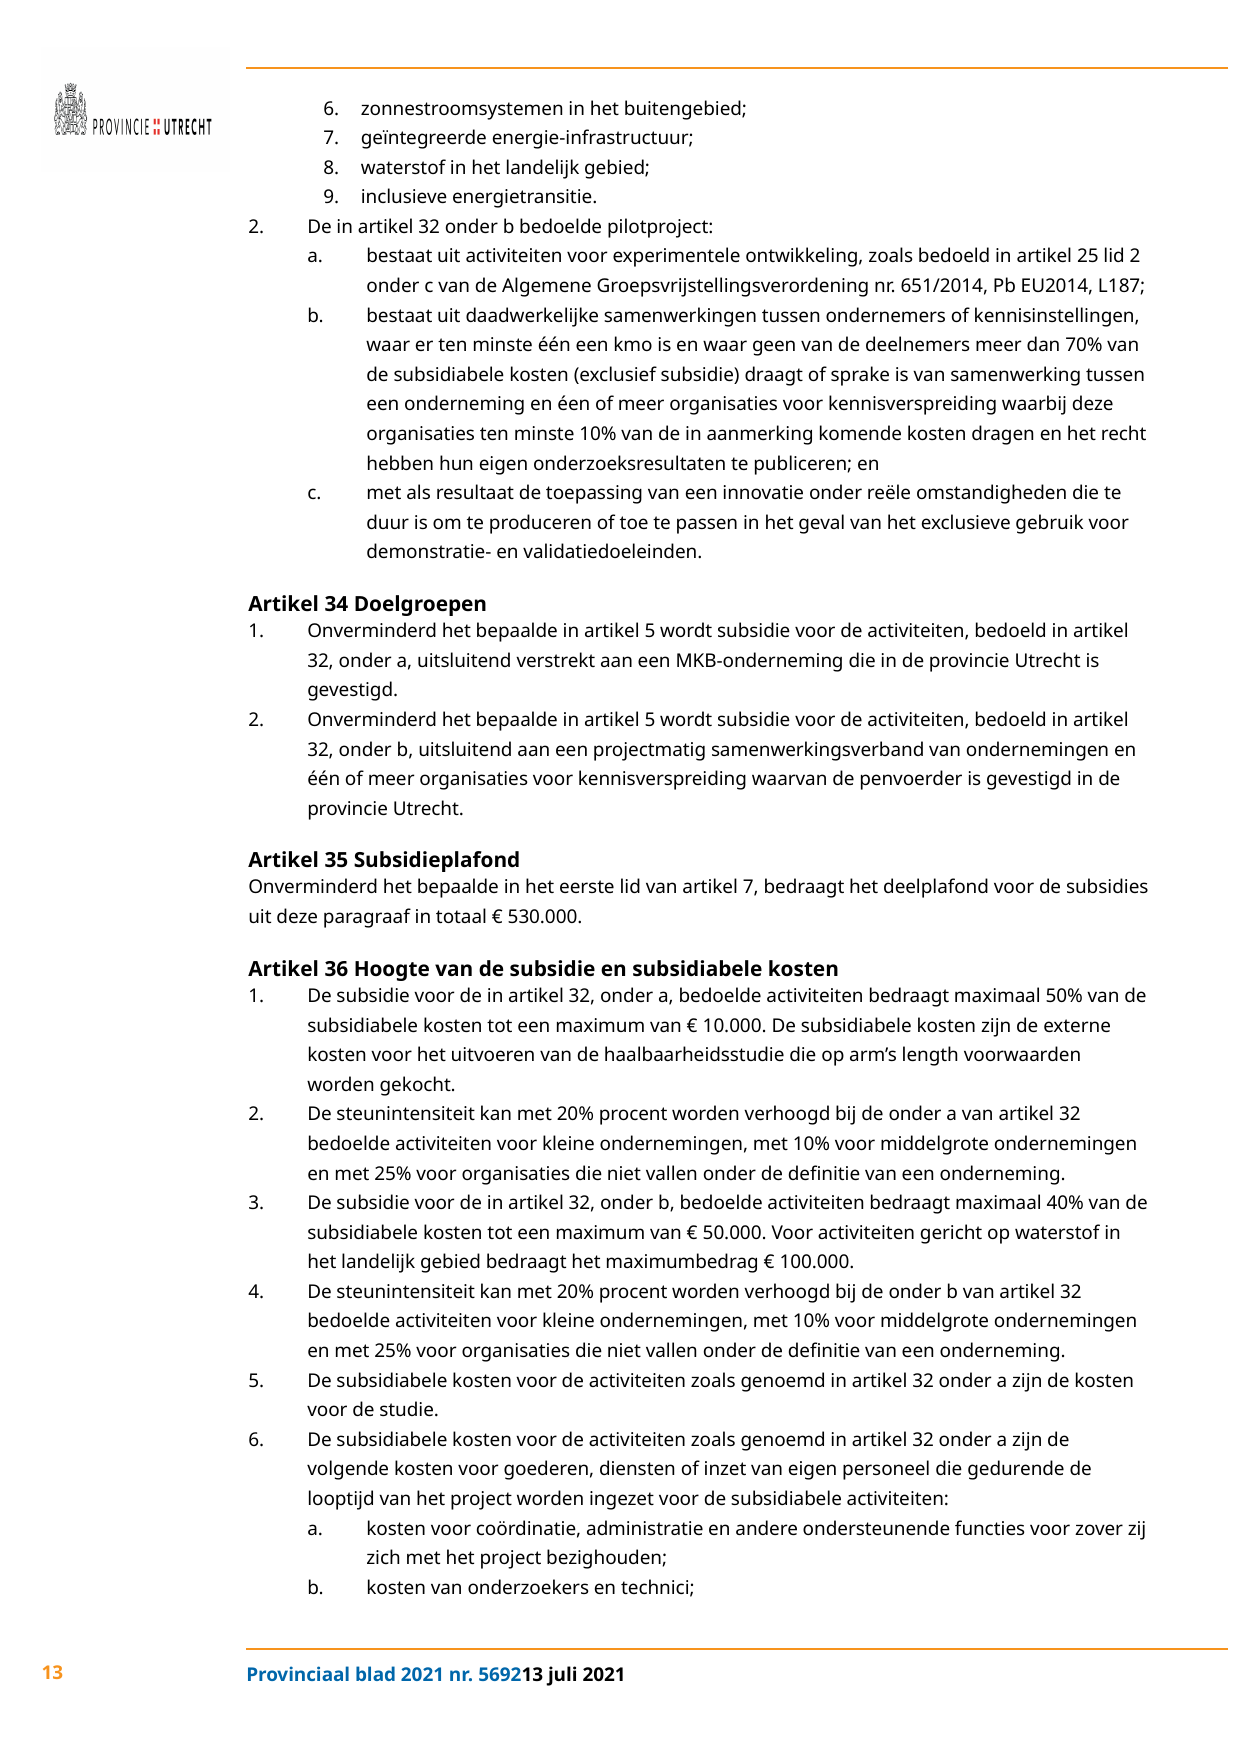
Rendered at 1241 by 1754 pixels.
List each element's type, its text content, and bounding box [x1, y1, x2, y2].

list De steunintensiteit kan met 20% procent worden verhoogd bij de onder b van artikel 32 bedoelde activiteiten voor kleine ondernemingen, met 10% voor middelgrote ondernemingen en met 25% voor organisaties die niet vallen onder de definitie van een onderneming. [248, 1278, 1152, 1363]
list De subsidie voor de in artikel 32, onder a, bedoelde activiteiten bedraagt maximaal 50% van de subsidiabele kosten tot een maximum van € 10.000. De subsidiabele kosten zijn de externe kosten voor het uitvoeren van de haalbaarheidsstudie die op arm’s length voorwaarden worden gekocht. [248, 982, 1152, 1097]
list waterstof in het landelijk gebied; [323, 154, 1152, 180]
text Onverminderd het bepaalde in het eerste lid van artikel 7, bedraagt het deelplafond voor de subsidies uit deze paragraaf in totaal € 530.000. [248, 874, 1152, 929]
picture [41, 47, 231, 172]
list kosten van onderzoekers en technici; [307, 1574, 1152, 1599]
list kosten voor coördinatie, administratie en andere ondersteunende functies voor zover zij zich met het project bezighouden; [307, 1515, 1152, 1570]
list bestaat uit daadwerkelijke samenwerkingen tussen ondernemers of kennisinstellingen, waar er ten minste één een kmo is en waar geen van de deelnemers meer dan 70% van de subsidiabele kosten (exclusief subsidie) draagt of sprake is van samenwerking tussen een onderneming en éen of meer organisaties voor kennisverspreiding waarbij deze organisaties ten minste 10% van de in aanmerking komende kosten dragen en het recht hebben hun eigen onderzoeksresultaten te publiceren; en [307, 302, 1152, 476]
list Onverminderd het bepaalde in artikel 5 wordt subsidie voor de activiteiten, bedoeld in artikel 32, onder a, uitsluitend verstrekt aan een MKB-onderneming die in de provincie Utrecht is gevestigd. [248, 617, 1152, 702]
list met als resultaat de toepassing van een innovatie onder reële omstandigheden die te duur is om te produceren of toe te passen in het geval van het exclusieve gebruik voor demonstratie- en validatiedoeleinden. [307, 479, 1152, 564]
list geïntegreerde energie-infrastructuur; [323, 124, 1152, 150]
text Artikel 36 Hoogte van de subsidie en subsidiabele kosten [248, 954, 1152, 982]
list De steunintensiteit kan met 20% procent worden verhoogd bij de onder a van artikel 32 bedoelde activiteiten voor kleine ondernemingen, met 10% voor middelgrote ondernemingen en met 25% voor organisaties die niet vallen onder de definitie van een onderneming. [248, 1101, 1152, 1185]
list Onverminderd het bepaalde in artikel 5 wordt subsidie voor de activiteiten, bedoeld in artikel 32, onder b, uitsluitend aan een projectmatig samenwerkingsverband van ondernemingen en één of meer organisaties voor kennisverspreiding waarvan de penvoerder is gevestigd in de provincie Utrecht. [248, 706, 1152, 821]
list inclusieve energietransitie. [323, 183, 1152, 209]
list De subsidie voor de in artikel 32, onder b, bedoelde activiteiten bedraagt maximaal 40% van de subsidiabele kosten tot een maximum van € 50.000. Voor activiteiten gericht op waterstof in het landelijk gebied bedraagt het maximumbedrag € 100.000. [248, 1189, 1152, 1274]
list bestaat uit activiteiten voor experimentele ontwikkeling, zoals bedoeld in artikel 25 lid 2 onder c van de Algemene Groepsvrijstellingsverordening nr. 651/2014, Pb EU2014, L187; [307, 243, 1152, 298]
list De subsidiabele kosten voor de activiteiten zoals genoemd in artikel 32 onder a zijn de kosten voor de studie. [248, 1367, 1152, 1422]
list De in artikel 32 onder b bedoelde pilotproject: [248, 213, 1152, 239]
text Artikel 34 Doelgroepen [248, 589, 1152, 617]
list zonnestroomsystemen in het buitengebied; [323, 95, 1152, 121]
text Artikel 35 Subsidieplafond [248, 845, 1152, 874]
list De subsidiabele kosten voor de activiteiten zoals genoemd in artikel 32 onder a zijn de volgende kosten voor goederen, diensten of inzet van eigen personeel die gedurende de looptijd van het project worden ingezet voor de subsidiabele activiteiten: [248, 1426, 1152, 1511]
